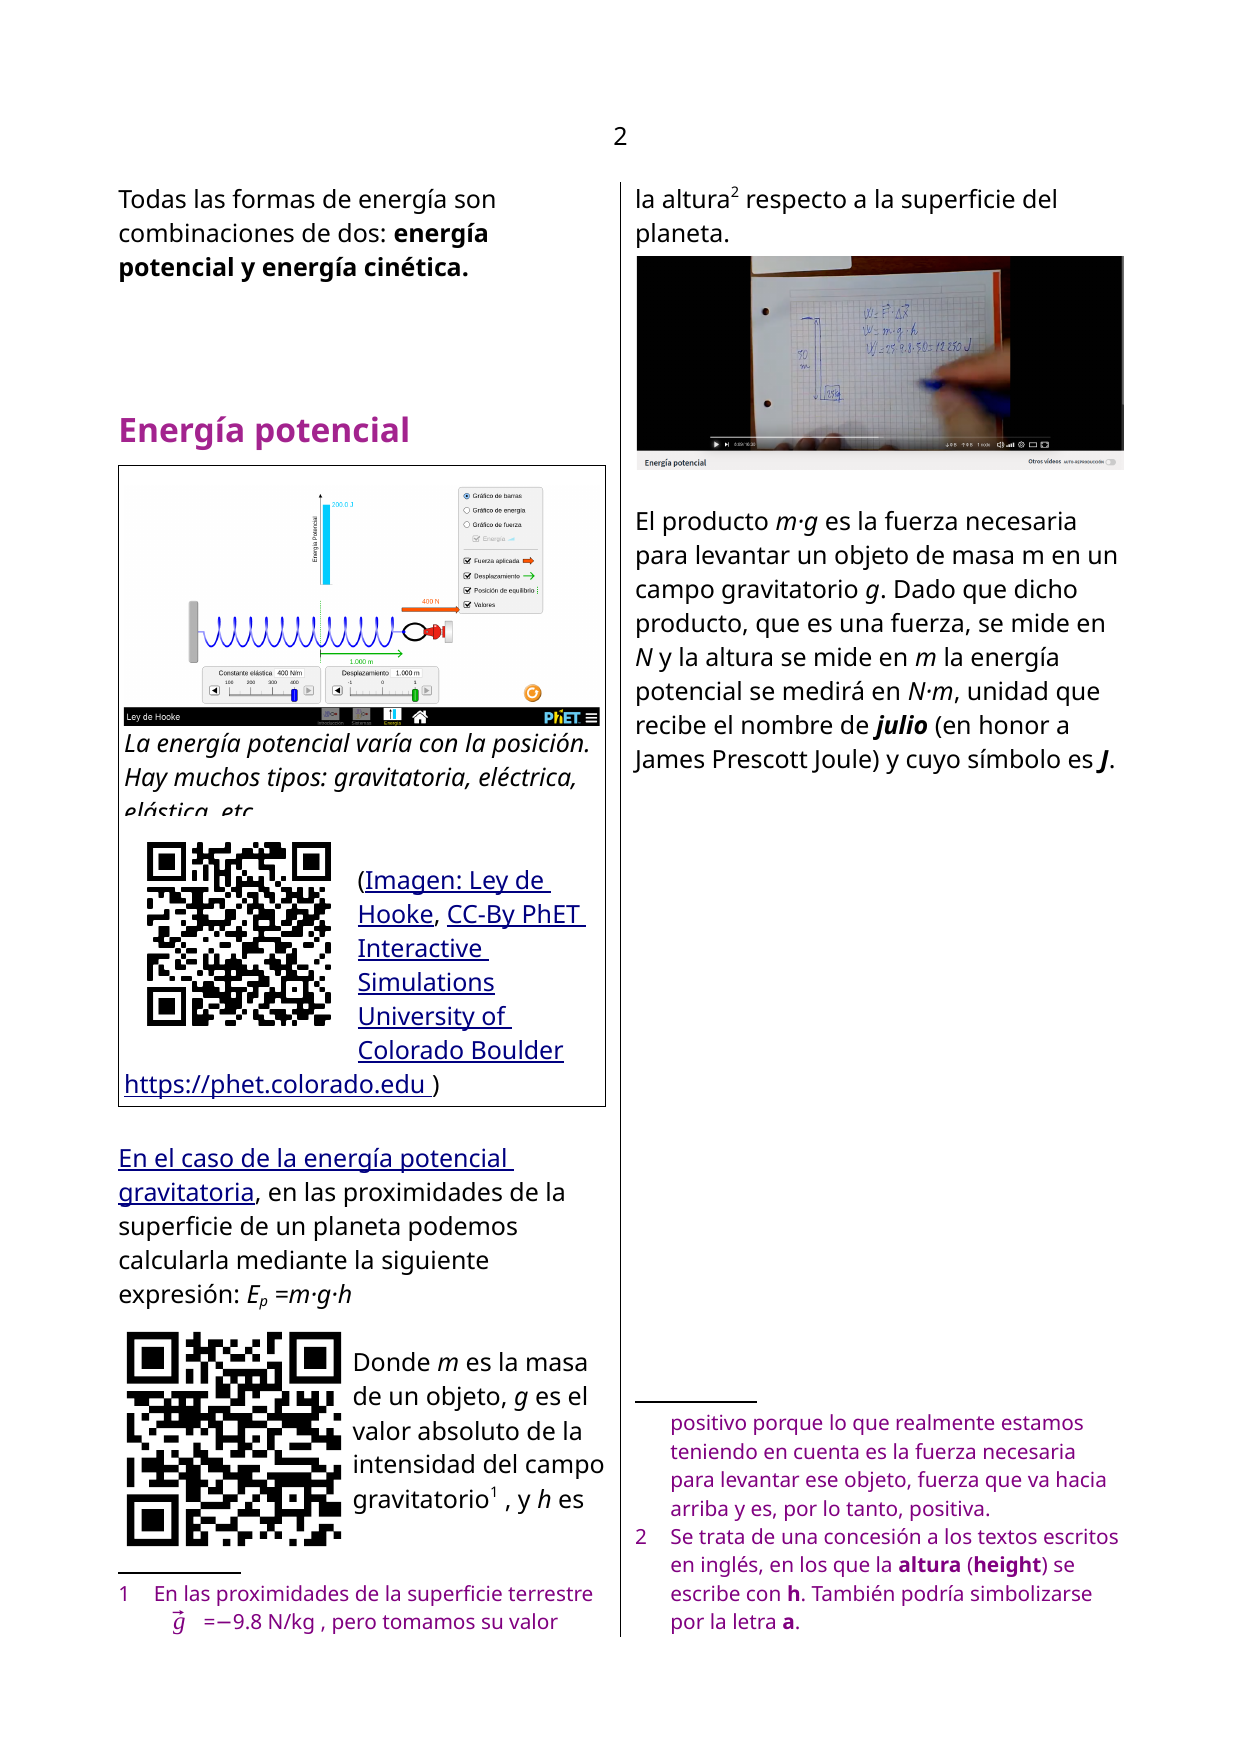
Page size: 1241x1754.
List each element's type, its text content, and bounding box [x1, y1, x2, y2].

picture [123, 485, 600, 726]
subtitle Energía potencial [118, 407, 605, 453]
text Donde m es la masa de un objeto, g es el valor absoluto de la intensidad del campo gravitatorio , y h es la altura respecto a la superficie del planeta. [635, 182, 1122, 250]
table_header (Imagen: Ley de Hooke, CC-By PhET Interactive Simulations University of Colorado Boulder https://phet.colorado.edu ) [119, 466, 605, 1106]
text El producto m·g es la fuerza necesaria para levantar un objeto de masa m en un campo gravitatorio g. Dado que dicho producto, que es una fuerza, se mide en N y la altura se mide en m la energía potencial se medirá en N·m, unidad que recibe el nombre de julio (en honor a James Prescott Joule) y cuyo símbolo es J. [635, 503, 1122, 776]
text Se trata de una concesión a los textos escritos en inglés, en los que la altura (height) se escribe con h. También podría simbolizarse por la letra a. [635, 1522, 1122, 1636]
picture [636, 256, 1124, 470]
text En el caso de la energía potencial gravitatoria, en las proximidades de la superficie de un planeta podemos calcularla mediante la siguiente expresión: Ep =m·g·h [118, 1141, 605, 1311]
text Donde m es la masa de un objeto, g es el valor absoluto de la intensidad del campo gravitatorio , y h es la altura respecto a la superficie del planeta. [216, 1345, 605, 1515]
text Donde m es la masa de un objeto, g es el valor absoluto de la intensidad del campo gravitatorio , y h es la altura respecto a la superficie del planeta. [118, 1345, 311, 1515]
text positivo porque lo que realmente estamos teniendo en cuenta es la fuerza necesaria para levantar ese objeto, fuerza que va hacia arriba y es, por lo tanto, positiva. [635, 1408, 1122, 1522]
text Todas las formas de energía son combinaciones de dos: energía potencial y energía cinética. [118, 182, 605, 284]
text En las proximidades de la superficie terrestre =−9.8 N/kg , pero tomamos su valor [118, 1579, 605, 1636]
picture [121, 816, 358, 1053]
